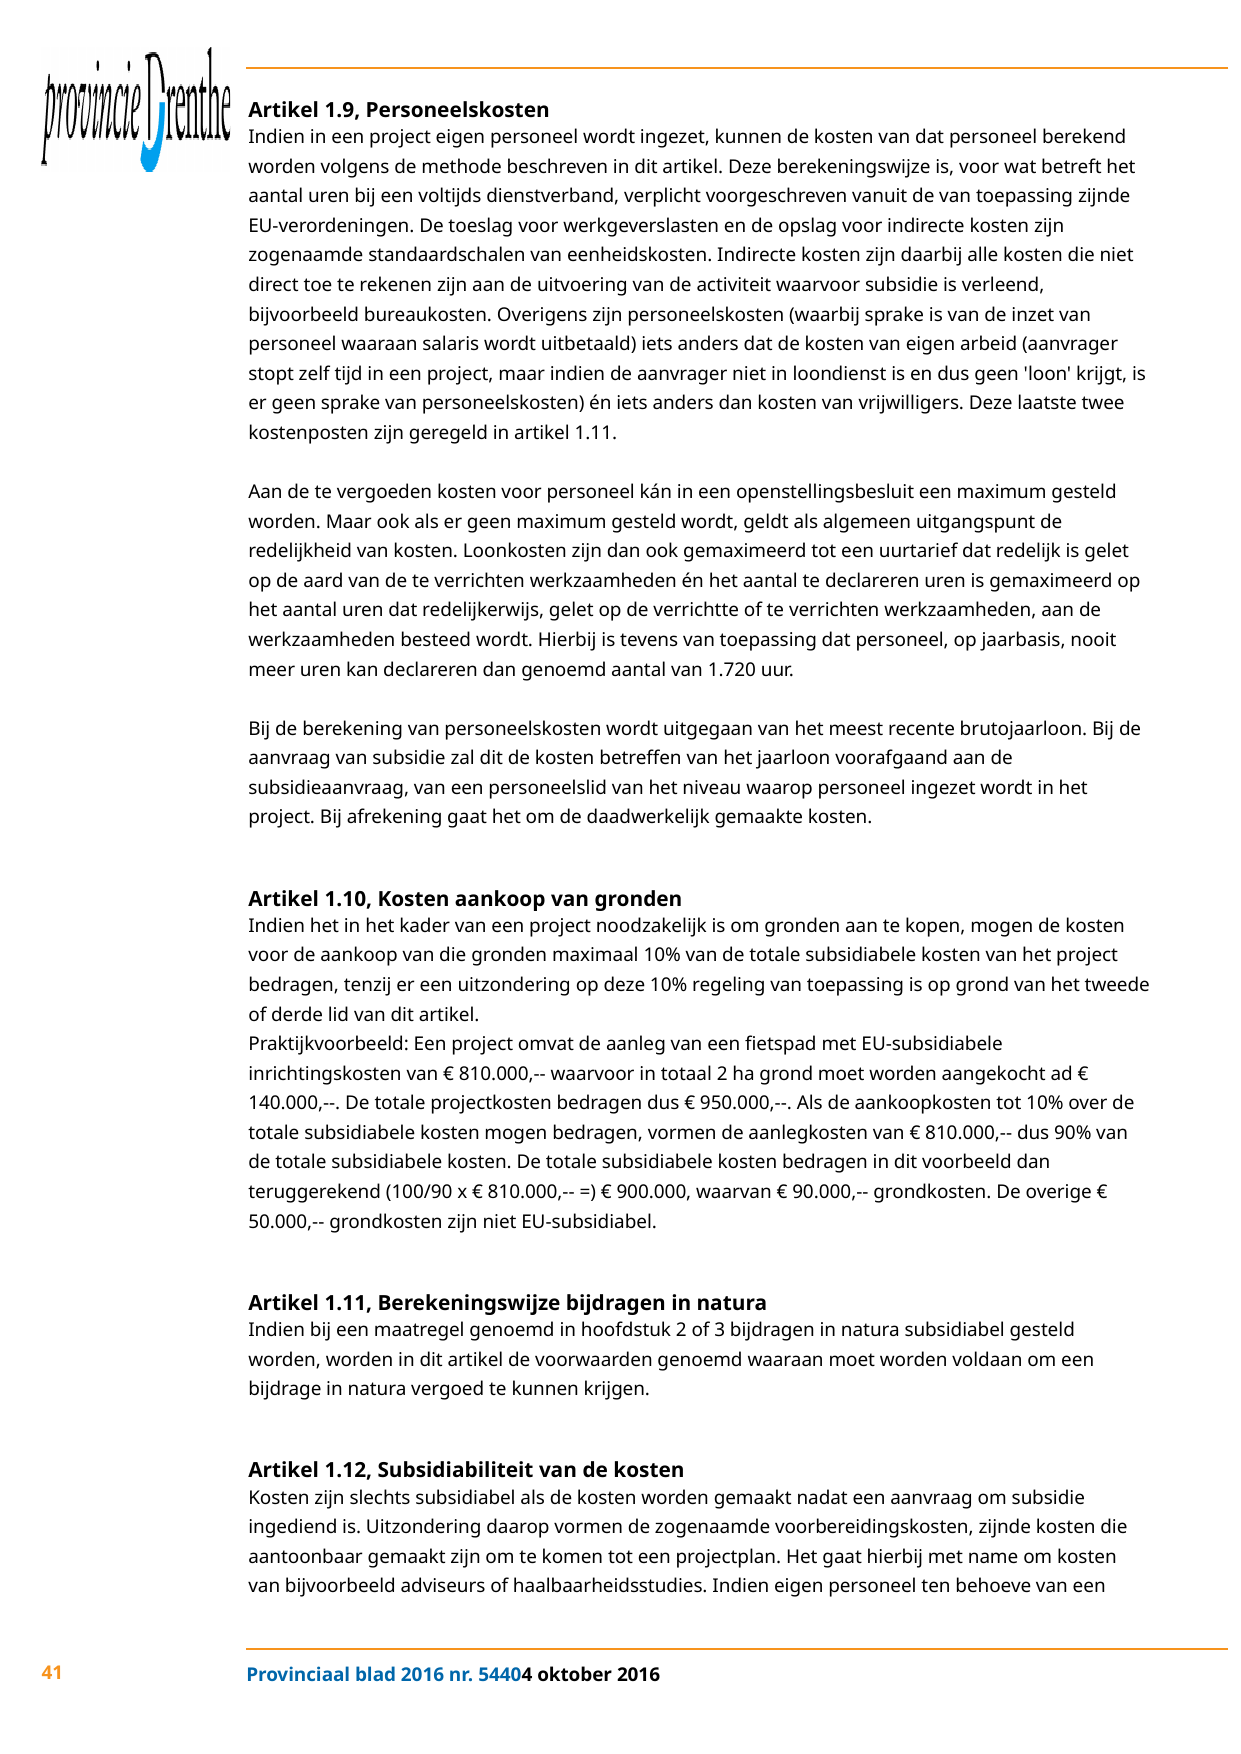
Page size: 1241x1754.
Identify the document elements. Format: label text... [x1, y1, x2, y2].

text Indien bij een maatregel genoemd in hoofdstuk 2 of 3 bijdragen in natura subsidiabel gesteld worden, worden in dit artikel de voorwaarden genoemd waaraan moet worden voldaan om een bijdrage in natura vergoed te kunnen krijgen. [248, 1316, 1152, 1401]
text Artikel 1.11, Berekeningswijze bijdragen in natura [248, 1288, 1152, 1316]
picture [41, 47, 231, 172]
text Bij de berekening van personeelskosten wordt uitgegaan van het meest recente brutojaarloon. Bij de aanvraag van subsidie zal dit de kosten betreffen van het jaarloon voorafgaand aan de subsidieaanvraag, van een personeelslid van het niveau waarop personeel ingezet wordt in het project. Bij afrekening gaat het om de daadwerkelijk gemaakte kosten. [248, 715, 1152, 829]
text Indien in een project eigen personeel wordt ingezet, kunnen de kosten van dat personeel berekend worden volgens de methode beschreven in dit artikel. Deze berekeningswijze is, voor wat betreft het aantal uren bij een voltijds dienstverband, verplicht voorgeschreven vanuit de van toepassing zijnde EU-verordeningen. De toeslag voor werkgeverslasten en de opslag voor indirecte kosten zijn zogenaamde standaardschalen van eenheidskosten. Indirecte kosten zijn daarbij alle kosten die niet direct toe te rekenen zijn aan de uitvoering van de activiteit waarvoor subsidie is verleend, bijvoorbeeld bureaukosten. Overigens zijn personeelskosten (waarbij sprake is van de inzet van personeel waaraan salaris wordt uitbetaald) iets anders dat de kosten van eigen arbeid (aanvrager stopt zelf tijd in een project, maar indien de aanvrager niet in loondienst is en dus geen 'loon' krijgt, is er geen sprake van personeelskosten) én iets anders dan kosten van vrijwilligers. Deze laatste twee kostenposten zijn geregeld in artikel 1.11. [248, 123, 1152, 445]
text Kosten zijn slechts subsidiabel als de kosten worden gemaakt nadat een aanvraag om subsidie ingediend is. Uitzondering daarop vormen de zogenaamde voorbereidingskosten, zijnde kosten die aantoonbaar gemaakt zijn om te komen tot een projectplan. Het gaat hierbij met name om kosten van bijvoorbeeld adviseurs of haalbaarheidsstudies. Indien eigen personeel ten behoeve van een [248, 1484, 1152, 1598]
text Artikel 1.10, Kosten aankoop van gronden [248, 884, 1152, 912]
text Indien het in het kader van een project noodzakelijk is om gronden aan te kopen, mogen de kosten voor de aankoop van die gronden maximaal 10% van de totale subsidiabele kosten van het project bedragen, tenzij er een uitzondering op deze 10% regeling van toepassing is op grond van het tweede of derde lid van dit artikel. [248, 912, 1152, 1027]
text Praktijkvoorbeeld: Een project omvat de aanleg van een fietspad met EU-subsidiabele inrichtingskosten van € 810.000,-- waarvoor in totaal 2 ha grond moet worden aangekocht ad € 140.000,--. De totale projectkosten bedragen dus € 950.000,--. Als de aankoopkosten tot 10% over de totale subsidiabele kosten mogen bedragen, vormen de aanlegkosten van € 810.000,-- dus 90% van de totale subsidiabele kosten. De totale subsidiabele kosten bedragen in dit voorbeeld dan teruggerekend (100/90 x € 810.000,-- =) € 900.000, waarvan € 90.000,-- grondkosten. De overige € 50.000,-- grondkosten zijn niet EU-subsidiabel. [248, 1030, 1152, 1234]
text Artikel 1.12, Subsidiabiliteit van de kosten [248, 1456, 1152, 1484]
text Artikel 1.9, Personeelskosten [248, 95, 1152, 123]
text Aan de te vergoeden kosten voor personeel kán in een openstellingsbesluit een maximum gesteld worden. Maar ook als er geen maximum gesteld wordt, geldt als algemeen uitgangspunt de redelijkheid van kosten. Loonkosten zijn dan ook gemaximeerd tot een uurtarief dat redelijk is gelet op de aard van de te verrichten werkzaamheden én het aantal te declareren uren is gemaximeerd op het aantal uren dat redelijkerwijs, gelet op de verrichtte of te verrichten werkzaamheden, aan de werkzaamheden besteed wordt. Hierbij is tevens van toepassing dat personeel, op jaarbasis, nooit meer uren kan declareren dan genoemd aantal van 1.720 uur. [248, 478, 1152, 681]
